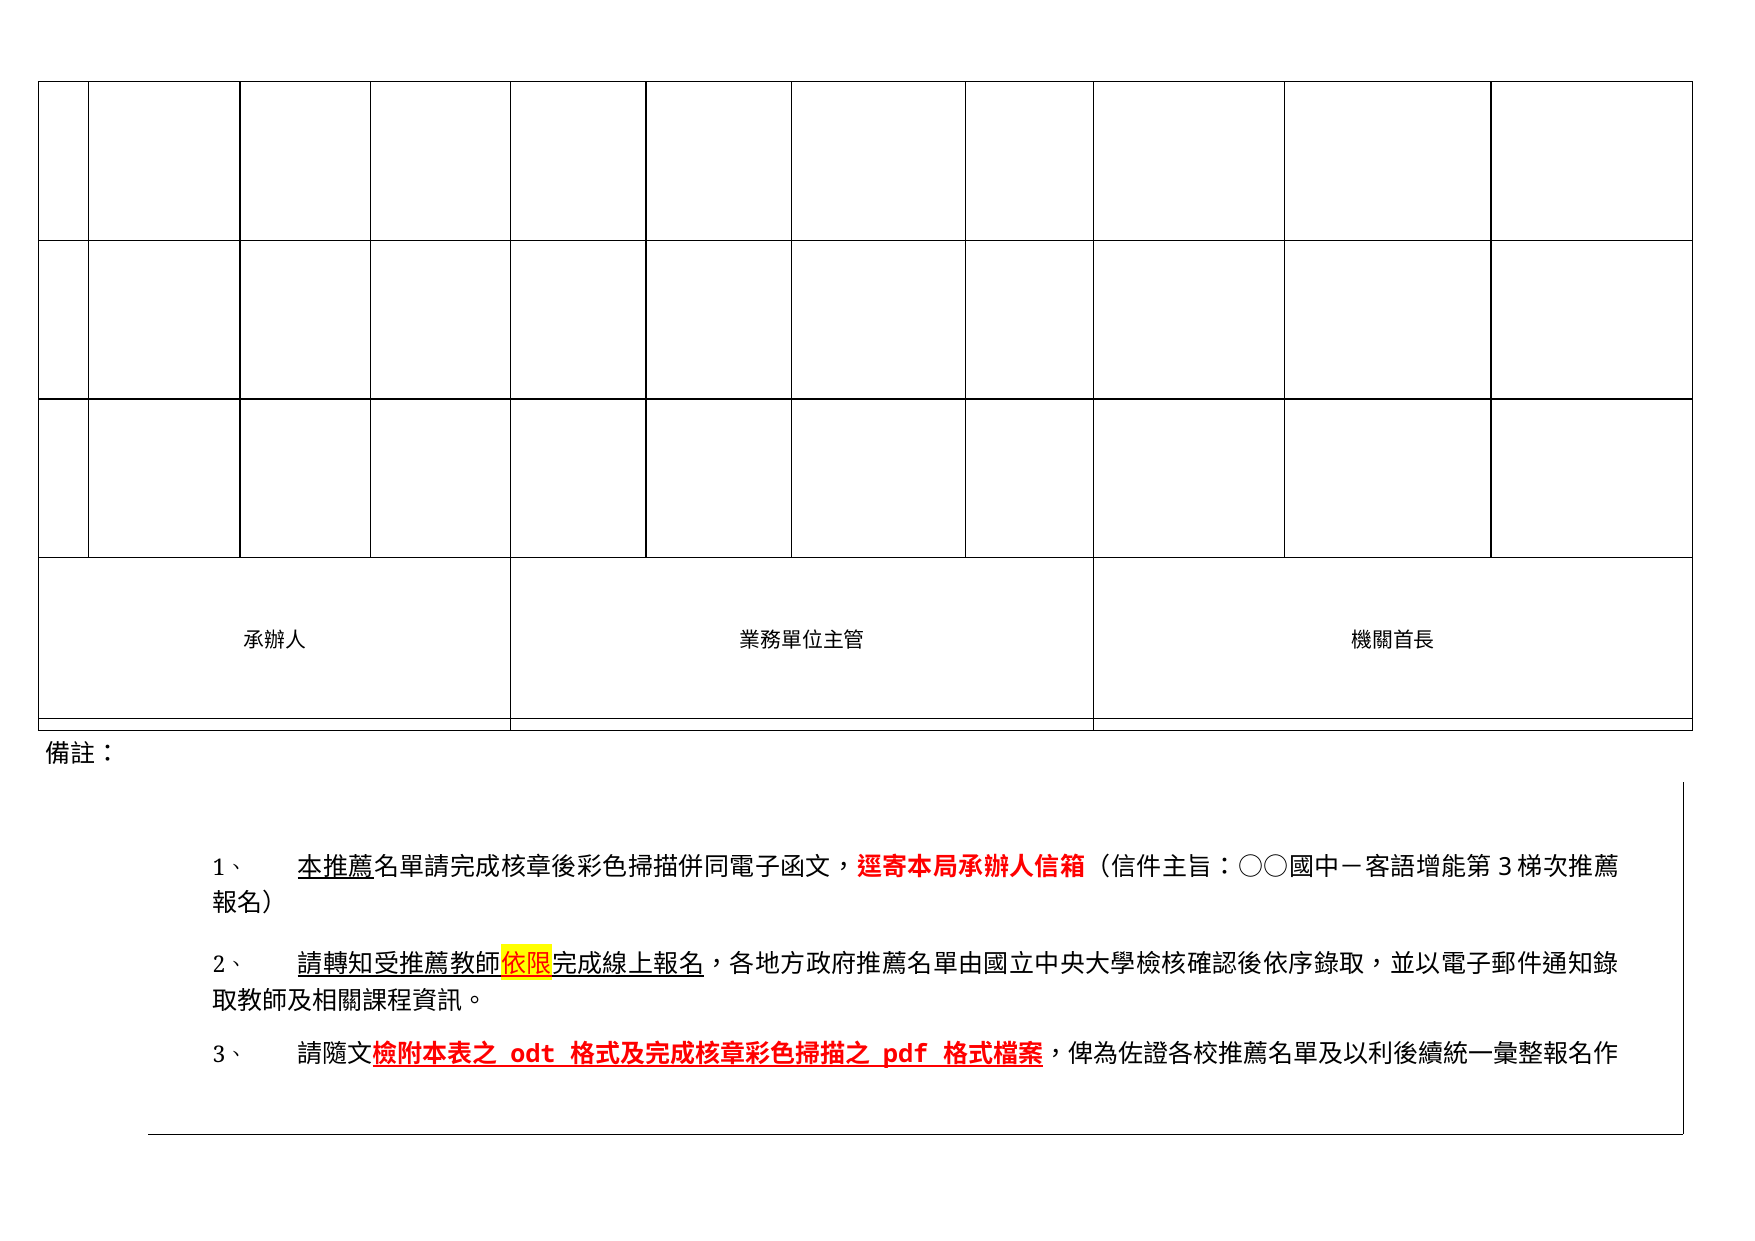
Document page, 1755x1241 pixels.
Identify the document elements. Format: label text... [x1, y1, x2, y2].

table_cell [371, 82, 510, 240]
table_cell [1285, 241, 1490, 398]
table_cell [39, 241, 88, 398]
table_cell [39, 82, 88, 240]
table_cell [89, 82, 239, 240]
table_cell [1491, 400, 1692, 557]
table_cell 機關首長 [1094, 558, 1692, 718]
table_cell [241, 400, 370, 557]
list 請隨文檢附本表之 odt 格式及完成核章彩色掃描之 pdf 格式檔案，俾為佐證各校推薦名單及以利後續統一彙整報名作業。 [148, 969, 1683, 1134]
table_cell [371, 241, 510, 398]
table_cell [966, 241, 1093, 398]
table_cell [511, 82, 645, 240]
table_cell [511, 241, 645, 398]
table_cell 承辦人 [39, 558, 510, 718]
table_cell [371, 400, 510, 557]
table_cell [241, 82, 370, 240]
list 請轉知受推薦教師依限完成線上報名，各地方政府推薦名單由國立中央大學檢核確認後依序錄取，並以電子郵件通知錄取教師及相關課程資訊。 [148, 879, 1683, 969]
table_cell [39, 719, 510, 729]
table_cell [1094, 719, 1692, 729]
table_cell [39, 400, 88, 557]
table_cell [1094, 400, 1284, 557]
table_cell [511, 400, 645, 557]
table_cell [1094, 241, 1284, 398]
table_cell [792, 400, 965, 557]
table_cell [646, 241, 791, 398]
table_cell [1285, 400, 1490, 557]
table_cell [646, 82, 791, 240]
table_cell [1491, 82, 1692, 240]
table_cell [646, 400, 791, 557]
table_cell [792, 241, 965, 398]
table_cell [1094, 82, 1284, 240]
table_cell [1285, 82, 1490, 240]
text 備註： [45, 733, 1710, 769]
table_cell [966, 400, 1093, 557]
table_cell [89, 400, 239, 557]
table_cell [241, 241, 370, 398]
table_cell 業務單位主管 [511, 558, 1093, 718]
table_cell [511, 719, 1093, 729]
list 本推薦名單請完成核章後彩色掃描併同電子函文，逕寄本局承辦人信箱（信件主旨：○○國中－客語增能第3梯次推薦報名） [148, 782, 1683, 879]
table_cell [792, 82, 965, 240]
table_cell [966, 82, 1093, 240]
table_cell [1491, 241, 1692, 398]
table_cell [89, 241, 239, 398]
